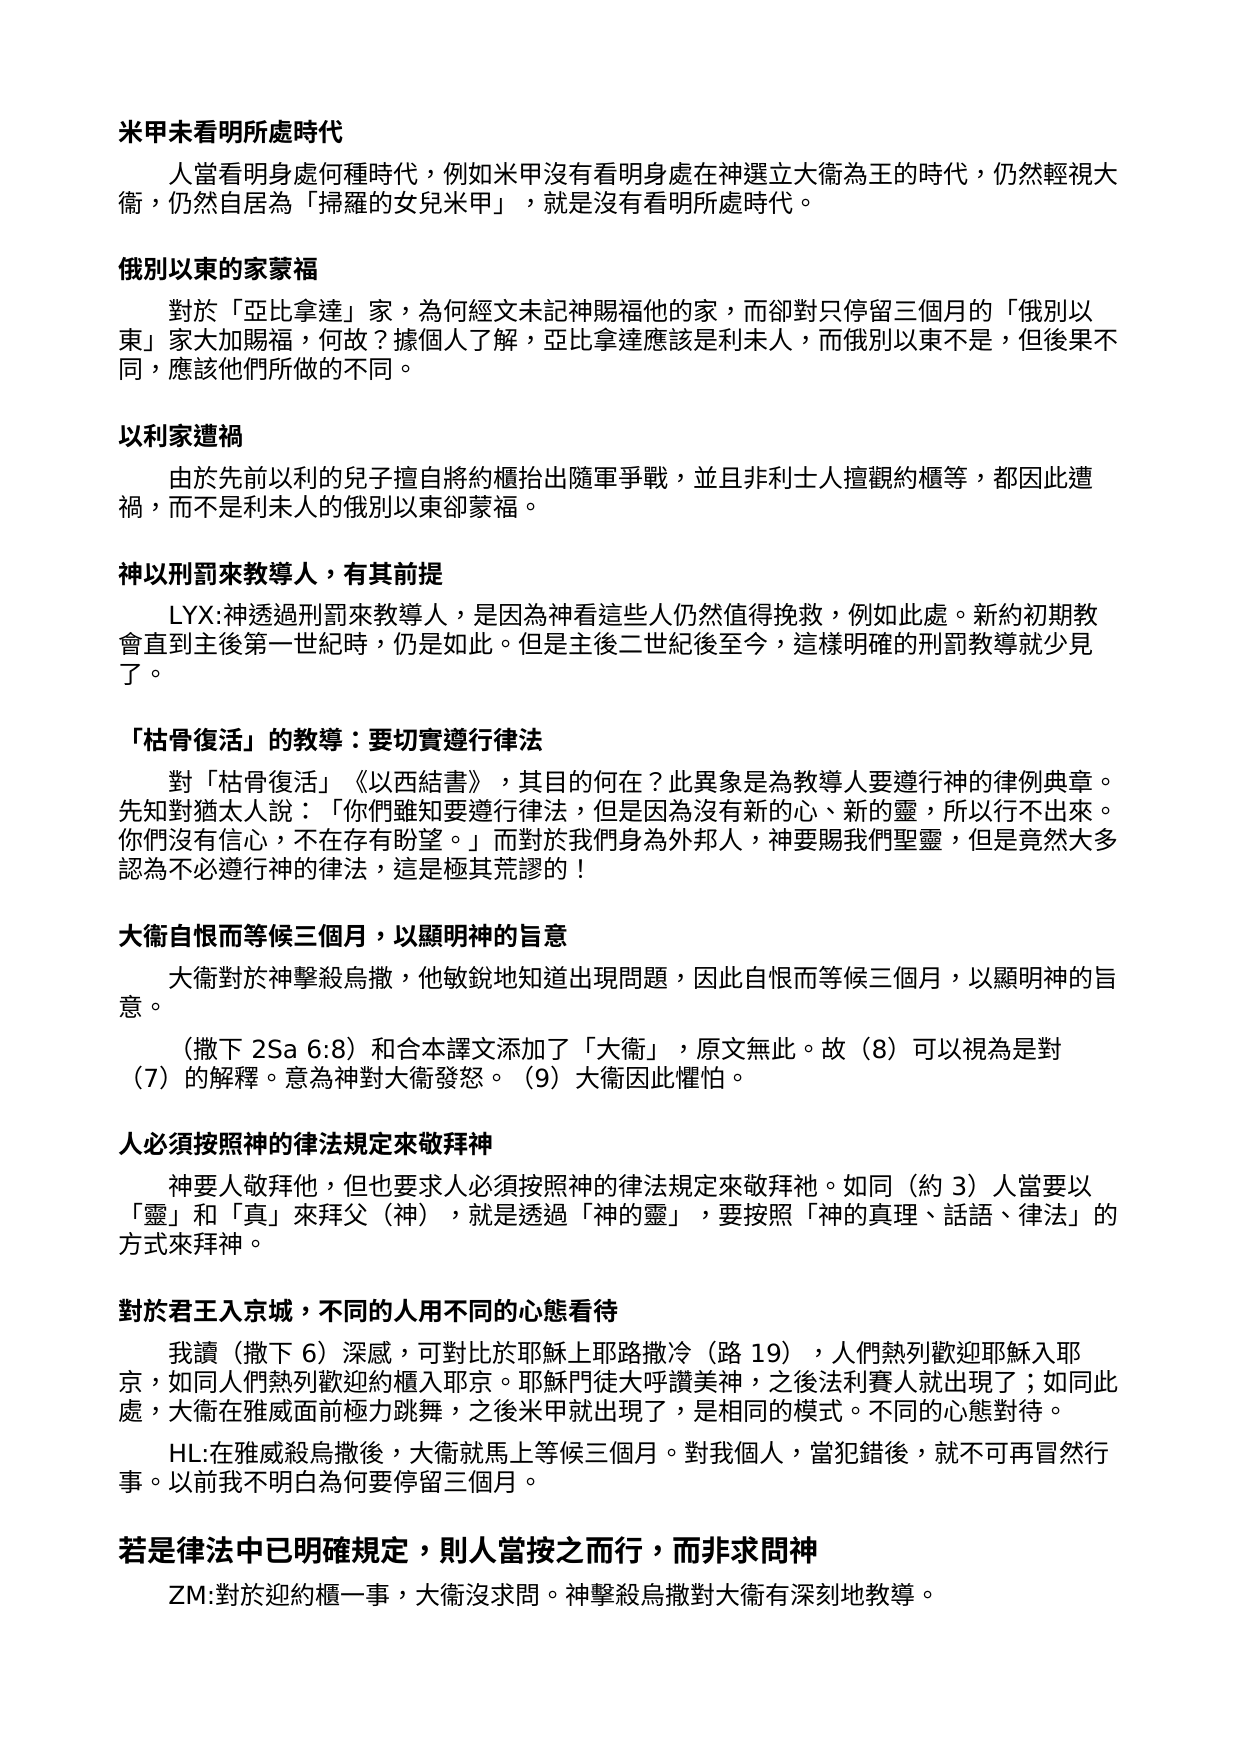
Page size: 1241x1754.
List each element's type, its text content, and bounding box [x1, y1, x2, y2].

subtitle 神以刑罰來教導人，有其前提 [118, 560, 1122, 589]
subtitle 人必須按照神的律法規定來敬拜神 [118, 1131, 1122, 1160]
text 大衞對於神擊殺烏撒，他敏銳地知道出現問題，因此自恨而等候三個月，以顯明神的旨意。 [118, 964, 1122, 1022]
text 對於「亞比拿達」家，為何經文未記神賜福他的家，而卻對只停留三個月的「俄別以東」家大加賜福，何故？據個人了解，亞比拿達應該是利未人，而俄別以東不是，但後果不同，應該他們所做的不同。 [118, 297, 1122, 385]
text （撒下 2Sa 6:8）和合本譯文添加了「大衞」，原文無此。故（8）可以視為是對（7）的解釋。意為神對大衞發怒。（9）大衞因此懼怕。 [118, 1035, 1122, 1093]
subtitle 若是律法中已明確規定，則人當按之而行，而非求問神 [118, 1535, 1122, 1569]
subtitle 對於君王入京城，不同的人用不同的心態看待 [118, 1297, 1122, 1326]
subtitle 以利家遭禍 [118, 422, 1122, 451]
subtitle 米甲未看明所處時代 [118, 118, 1122, 147]
text ZM:對於迎約櫃一事，大衞沒求問。神擊殺烏撒對大衞有深刻地教導。 [118, 1581, 1122, 1610]
text 對「枯骨復活」《以西結書》，其目的何在？此異象是為教導人要遵行神的律例典章。先知對猶太人說：「你們雖知要遵行律法，但是因為沒有新的心、新的靈，所以行不出來。你們沒有信心，不在存有盼望。」而對於我們身為外邦人，神要賜我們聖靈，但是竟然大多認為不必遵行神的律法，這是極其荒謬的！ [118, 768, 1122, 885]
subtitle 大衞自恨而等候三個月，以顯明神的旨意 [118, 922, 1122, 951]
text 神要人敬拜他，但也要求人必須按照神的律法規定來敬拜祂。如同（約 3）人當要以「靈」和「真」來拜父（神），就是透過「神的靈」，要按照「神的真理、話語、律法」的方式來拜神。 [118, 1172, 1122, 1260]
subtitle 俄別以東的家蒙福 [118, 256, 1122, 285]
text LYX:神透過刑罰來教導人，是因為神看這些人仍然值得挽救，例如此處。新約初期教會直到主後第一世紀時，仍是如此。但是主後二世紀後至今，這樣明確的刑罰教導就少見了。 [118, 601, 1122, 689]
subtitle 「枯骨復活」的教導：要切實遵行律法 [118, 726, 1122, 756]
text 我讀（撒下 6）深感，可對比於耶穌上耶路撒冷（路 19），人們熱列歡迎耶穌入耶京，如同人們熱列歡迎約櫃入耶京。耶穌門徒大呼讚美神，之後法利賽人就出現了；如同此處，大衞在雅威面前極力跳舞，之後米甲就出現了，是相同的模式。不同的心態對待。 [118, 1339, 1122, 1426]
text 人當看明身處何種時代，例如米甲沒有看明身處在神選立大衞為王的時代，仍然輕視大衞，仍然自居為「掃羅的女兒米甲」，就是沒有看明所處時代。 [118, 160, 1122, 218]
text 由於先前以利的兒子擅自將約櫃抬出隨軍爭戰，並且非利士人擅觀約櫃等，都因此遭禍，而不是利未人的俄別以東卻蒙福。 [118, 464, 1122, 522]
text HL:在雅威殺烏撒後，大衞就馬上等候三個月。對我個人，當犯錯後，就不可再冒然行事。以前我不明白為何要停留三個月。 [118, 1439, 1122, 1497]
